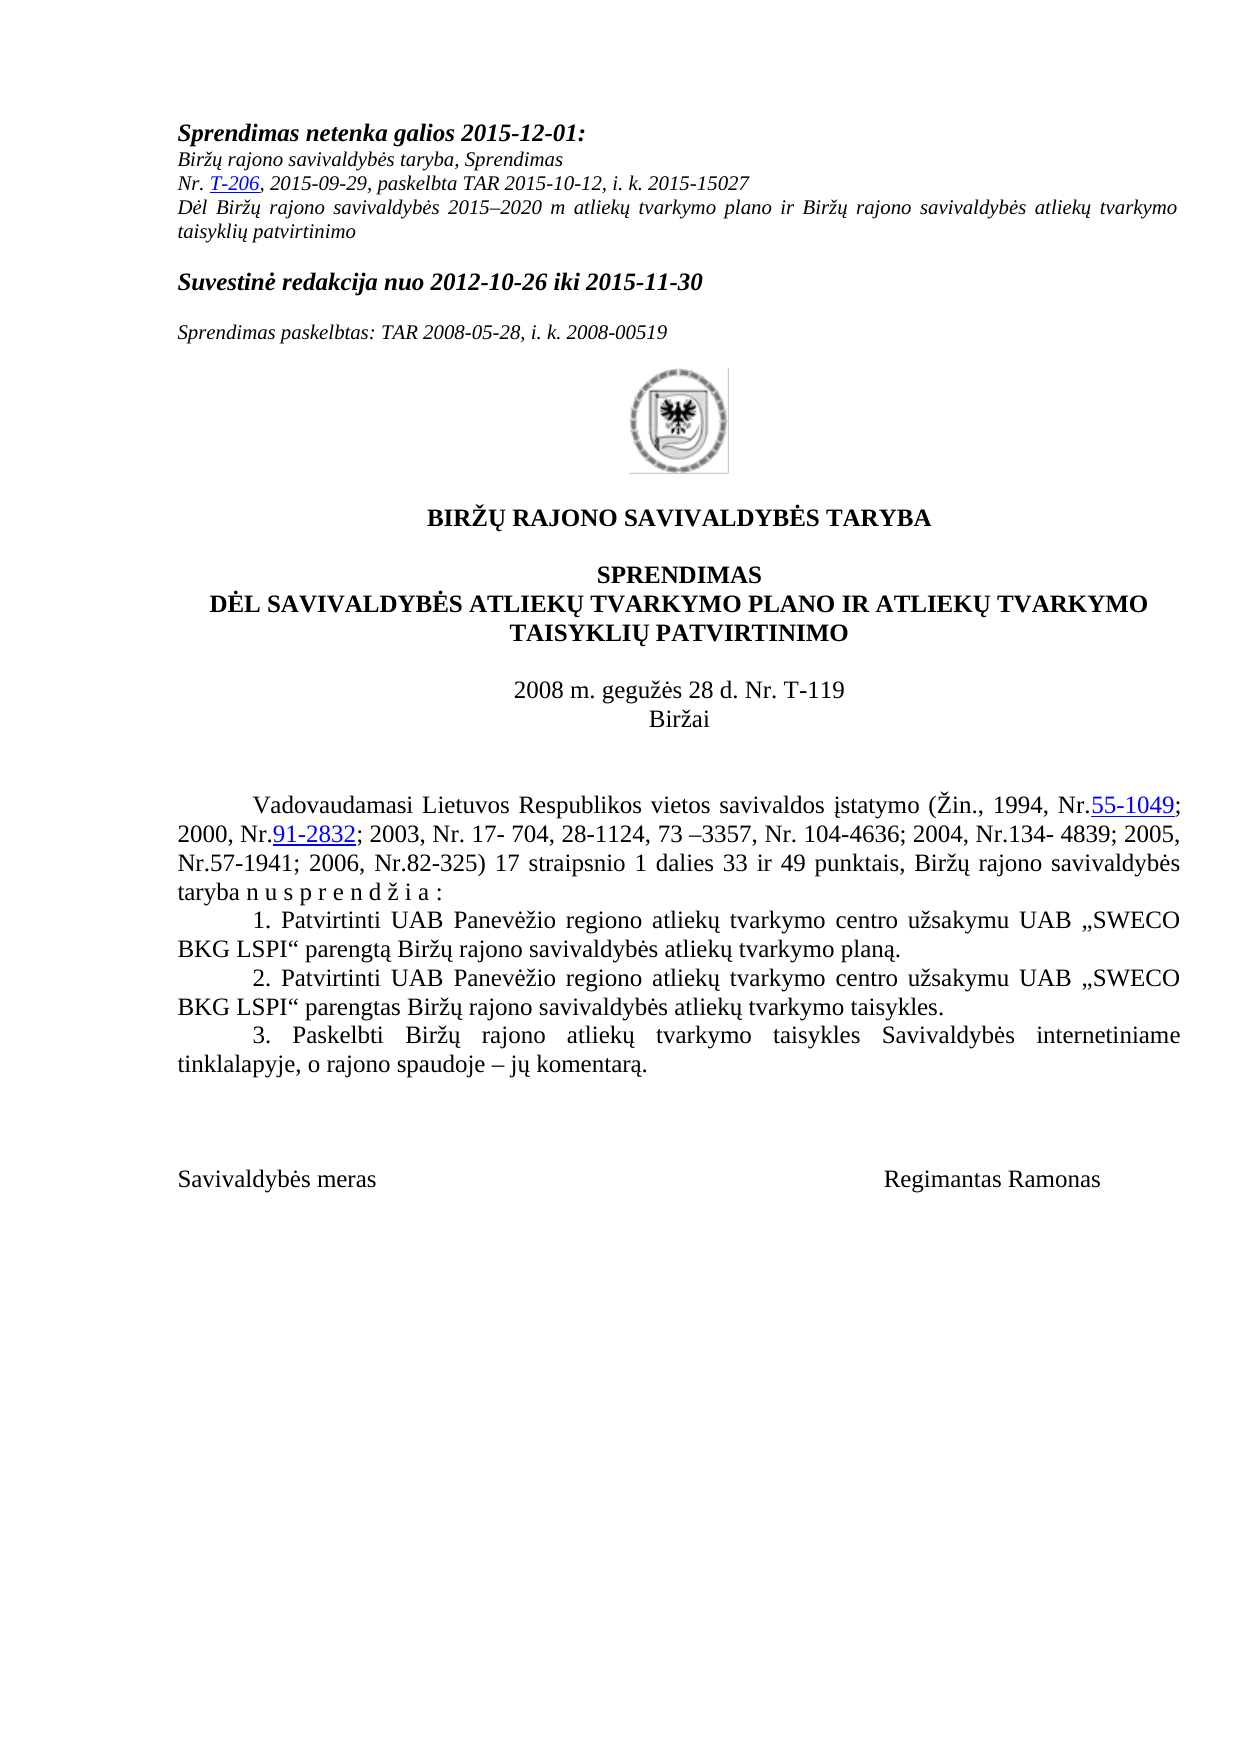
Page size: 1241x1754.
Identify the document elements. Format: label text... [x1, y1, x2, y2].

text 3. Paskelbti Biržų rajono atliekų tvarkymo taisykles Savivaldybės internetiniame tinklalapyje, o rajono spaudoje – jų komentarą. [177, 1021, 1181, 1078]
text Biržų rajono savivaldybės taryba, Sprendimas [177, 147, 1181, 171]
text SPRENDIMAS [177, 561, 1181, 589]
text 2. Patvirtinti UAB Panevėžio regiono atliekų tvarkymo centro užsakymu UAB „SWECO BKG LSPI“ parengtas Biržų rajono savivaldybės atliekų tvarkymo taisykles. [177, 963, 1181, 1021]
text Biržai [177, 704, 1181, 733]
text Suvestinė redakcija nuo 2012-10-26 iki 2015-11-30 [177, 267, 1181, 296]
text 1. Patvirtinti UAB Panevėžio regiono atliekų tvarkymo centro užsakymu UAB „SWECO BKG LSPI“ parengtą Biržų rajono savivaldybės atliekų tvarkymo planą. [177, 906, 1181, 963]
text Sprendimas netenka galios 2015-12-01: [177, 118, 1181, 147]
text BIRŽŲ RAJONO SAVIVALDYBĖS TARYBA [177, 503, 1181, 532]
text Dėl Biržų rajono savivaldybės 2015–2020 m atliekų tvarkymo plano ir Biržų rajono savivaldybės atliekų tvarkymo taisyklių patvirtinimo [177, 195, 1181, 243]
text Nr. T-206, 2015-09-29, paskelbta TAR 2015-10-12, i. k. 2015-15027 [177, 171, 1181, 195]
text DĖL SAVIVALDYBĖS ATLIEKŲ TVARKYMO PLANO IR ATLIEKŲ TVARKYMO TAISYKLIŲ PATVIRTINIMO [177, 589, 1181, 647]
text Savivaldybės meras Regimantas Ramonas [177, 1164, 1181, 1193]
text Vadovaudamasi Lietuvos Respublikos vietos savivaldos įstatymo (Žin., 1994, Nr.55-1049; 2000, Nr.91-2832; 2003, Nr. 17- 704, 28-1124, 73 –3357, Nr. 104-4636; 2004, Nr.134- 4839; 2005, Nr.57-1941; 2006, Nr.82-325) 17 straipsnio 1 dalies 33 ir 49 punktais, Biržų rajono savivaldybės taryba nusprendžia: [177, 791, 1181, 906]
text Sprendimas paskelbtas: TAR 2008-05-28, i. k. 2008-00519 [177, 320, 1181, 344]
text 2008 m. gegužės 28 d. Nr. T-119 [177, 676, 1181, 704]
